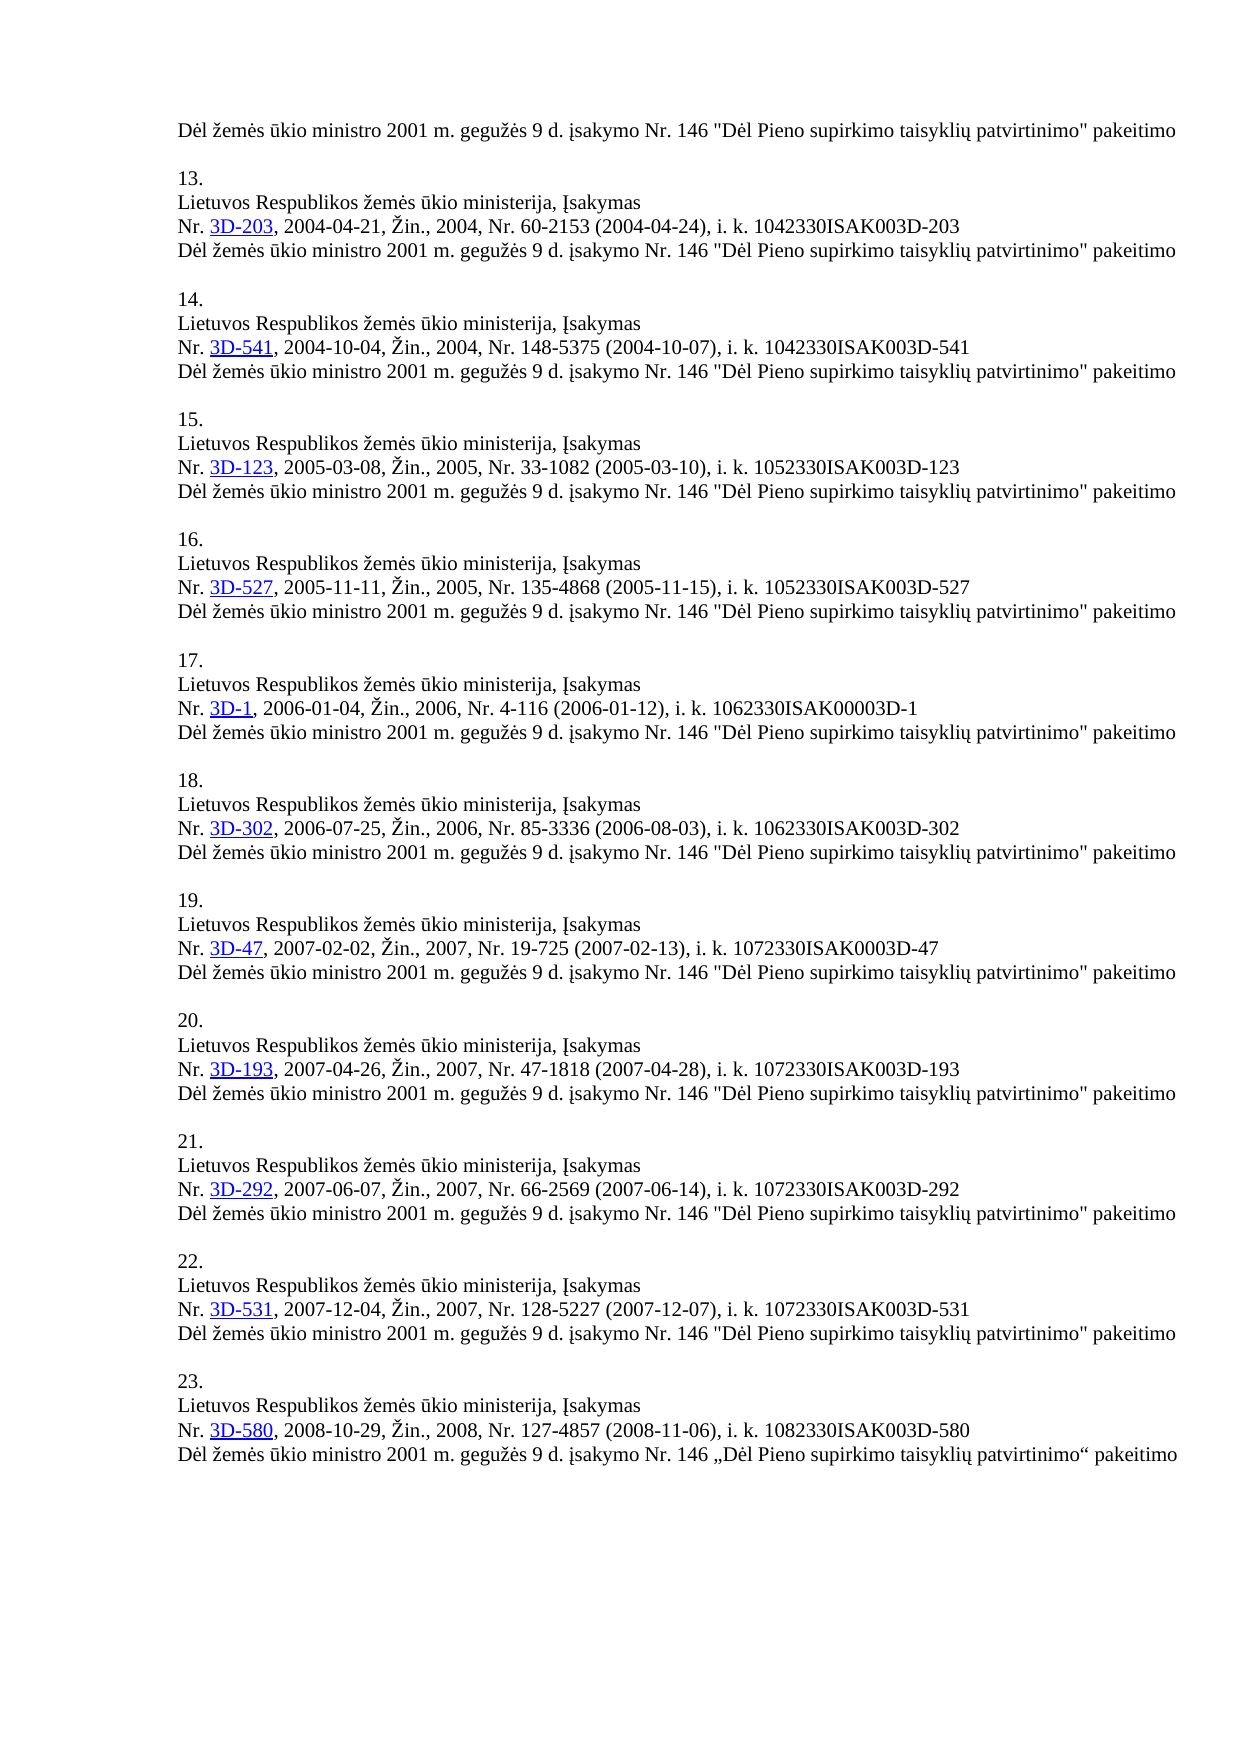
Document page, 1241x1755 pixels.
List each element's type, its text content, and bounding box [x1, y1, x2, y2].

text Nr. 3D-193, 2007-04-26, Žin., 2007, Nr. 47-1818 (2007-04-28), i. k. 1072330ISAK003D-193 [177, 1057, 1181, 1081]
text 16. [177, 527, 1181, 551]
text Dėl žemės ūkio ministro 2001 m. gegužės 9 d. įsakymo Nr. 146 "Dėl Pieno supirkimo taisyklių patvirtinimo" pakeitimo [177, 118, 1181, 142]
text Lietuvos Respublikos žemės ūkio ministerija, Įsakymas [177, 431, 1181, 455]
text Lietuvos Respublikos žemės ūkio ministerija, Įsakymas [177, 912, 1181, 936]
text Nr. 3D-531, 2007-12-04, Žin., 2007, Nr. 128-5227 (2007-12-07), i. k. 1072330ISAK003D-531 [177, 1297, 1181, 1321]
text Nr. 3D-1, 2006-01-04, Žin., 2006, Nr. 4-116 (2006-01-12), i. k. 1062330ISAK00003D-1 [177, 696, 1181, 720]
text Dėl žemės ūkio ministro 2001 m. gegužės 9 d. įsakymo Nr. 146 "Dėl Pieno supirkimo taisyklių patvirtinimo" pakeitimo [177, 479, 1181, 503]
text Dėl žemės ūkio ministro 2001 m. gegužės 9 d. įsakymo Nr. 146 "Dėl Pieno supirkimo taisyklių patvirtinimo" pakeitimo [177, 840, 1181, 864]
text Lietuvos Respublikos žemės ūkio ministerija, Įsakymas [177, 311, 1181, 335]
text 13. [177, 166, 1181, 190]
text Dėl žemės ūkio ministro 2001 m. gegužės 9 d. įsakymo Nr. 146 "Dėl Pieno supirkimo taisyklių patvirtinimo" pakeitimo [177, 1081, 1181, 1105]
text Lietuvos Respublikos žemės ūkio ministerija, Įsakymas [177, 792, 1181, 816]
text Nr. 3D-292, 2007-06-07, Žin., 2007, Nr. 66-2569 (2007-06-14), i. k. 1072330ISAK003D-292 [177, 1177, 1181, 1201]
text Nr. 3D-527, 2005-11-11, Žin., 2005, Nr. 135-4868 (2005-11-15), i. k. 1052330ISAK003D-527 [177, 575, 1181, 599]
text Dėl žemės ūkio ministro 2001 m. gegužės 9 d. įsakymo Nr. 146 „Dėl Pieno supirkimo taisyklių patvirtinimo“ pakeitimo [177, 1442, 1181, 1466]
text Dėl žemės ūkio ministro 2001 m. gegužės 9 d. įsakymo Nr. 146 "Dėl Pieno supirkimo taisyklių patvirtinimo" pakeitimo [177, 960, 1181, 984]
text Dėl žemės ūkio ministro 2001 m. gegužės 9 d. įsakymo Nr. 146 "Dėl Pieno supirkimo taisyklių patvirtinimo" pakeitimo [177, 720, 1181, 744]
text Nr. 3D-580, 2008-10-29, Žin., 2008, Nr. 127-4857 (2008-11-06), i. k. 1082330ISAK003D-580 [177, 1417, 1181, 1442]
text 14. [177, 287, 1181, 311]
text Nr. 3D-47, 2007-02-02, Žin., 2007, Nr. 19-725 (2007-02-13), i. k. 1072330ISAK0003D-47 [177, 936, 1181, 960]
text Dėl žemės ūkio ministro 2001 m. gegužės 9 d. įsakymo Nr. 146 "Dėl Pieno supirkimo taisyklių patvirtinimo" pakeitimo [177, 599, 1181, 623]
text Nr. 3D-203, 2004-04-21, Žin., 2004, Nr. 60-2153 (2004-04-24), i. k. 1042330ISAK003D-203 [177, 214, 1181, 238]
text Lietuvos Respublikos žemės ūkio ministerija, Įsakymas [177, 1032, 1181, 1057]
text 19. [177, 888, 1181, 912]
text 18. [177, 768, 1181, 792]
text 20. [177, 1008, 1181, 1032]
text Dėl žemės ūkio ministro 2001 m. gegužės 9 d. įsakymo Nr. 146 "Dėl Pieno supirkimo taisyklių patvirtinimo" pakeitimo [177, 359, 1181, 383]
text Nr. 3D-541, 2004-10-04, Žin., 2004, Nr. 148-5375 (2004-10-07), i. k. 1042330ISAK003D-541 [177, 335, 1181, 359]
text 15. [177, 407, 1181, 431]
text Lietuvos Respublikos žemės ūkio ministerija, Įsakymas [177, 190, 1181, 214]
text Lietuvos Respublikos žemės ūkio ministerija, Įsakymas [177, 1153, 1181, 1177]
text 17. [177, 647, 1181, 672]
text Nr. 3D-302, 2006-07-25, Žin., 2006, Nr. 85-3336 (2006-08-03), i. k. 1062330ISAK003D-302 [177, 816, 1181, 840]
text Lietuvos Respublikos žemės ūkio ministerija, Įsakymas [177, 672, 1181, 696]
text Dėl žemės ūkio ministro 2001 m. gegužės 9 d. įsakymo Nr. 146 "Dėl Pieno supirkimo taisyklių patvirtinimo" pakeitimo [177, 1321, 1181, 1345]
text Lietuvos Respublikos žemės ūkio ministerija, Įsakymas [177, 551, 1181, 575]
text 22. [177, 1249, 1181, 1273]
text 21. [177, 1129, 1181, 1153]
text Dėl žemės ūkio ministro 2001 m. gegužės 9 d. įsakymo Nr. 146 "Dėl Pieno supirkimo taisyklių patvirtinimo" pakeitimo [177, 1201, 1181, 1225]
text Lietuvos Respublikos žemės ūkio ministerija, Įsakymas [177, 1273, 1181, 1297]
text Lietuvos Respublikos žemės ūkio ministerija, Įsakymas [177, 1393, 1181, 1417]
text 23. [177, 1369, 1181, 1393]
text Nr. 3D-123, 2005-03-08, Žin., 2005, Nr. 33-1082 (2005-03-10), i. k. 1052330ISAK003D-123 [177, 455, 1181, 479]
text Dėl žemės ūkio ministro 2001 m. gegužės 9 d. įsakymo Nr. 146 "Dėl Pieno supirkimo taisyklių patvirtinimo" pakeitimo [177, 238, 1181, 262]
